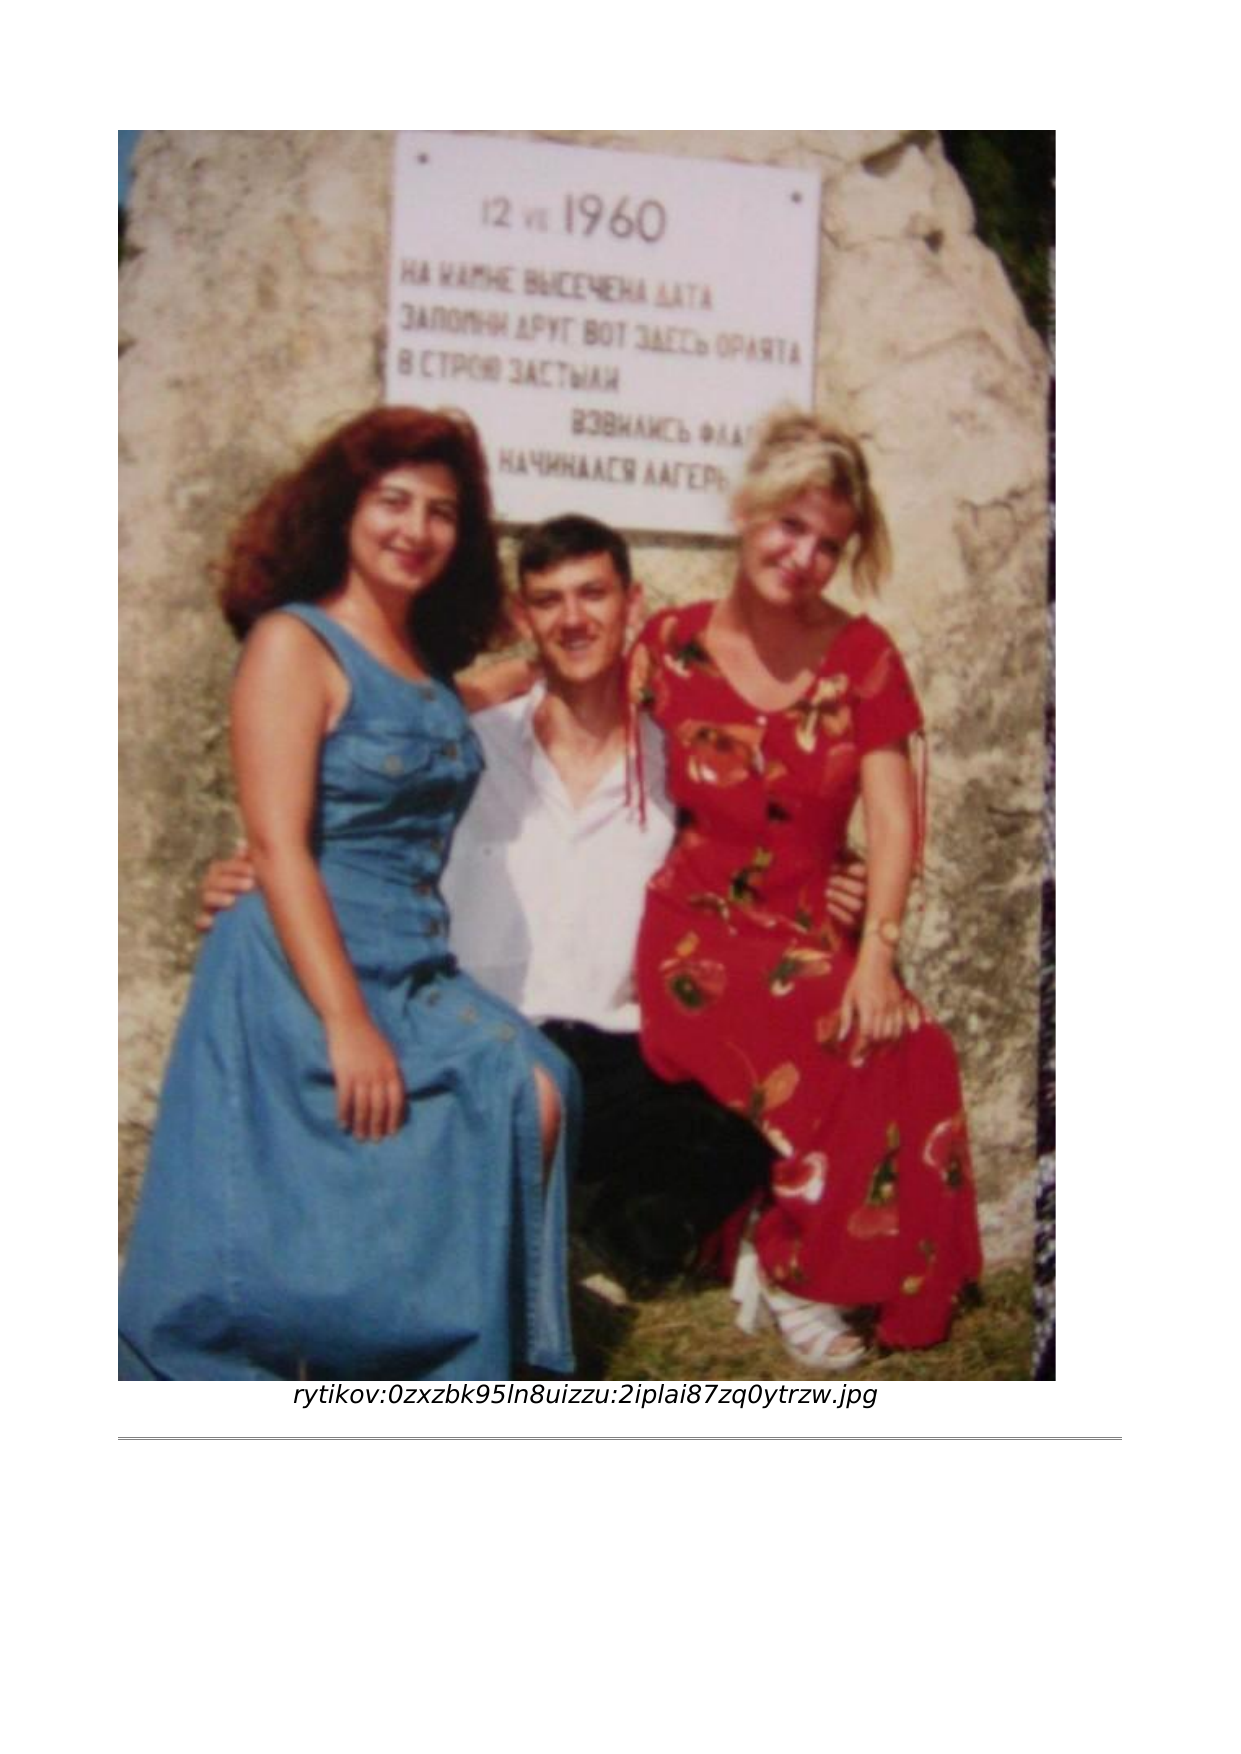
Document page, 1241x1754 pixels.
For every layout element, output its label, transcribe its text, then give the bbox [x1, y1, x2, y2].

text rytikov:0zxzbk95ln8uizzu:2iplai87zq0ytrzw.jpg [118, 1381, 1056, 1410]
picture [118, 130, 1056, 1381]
